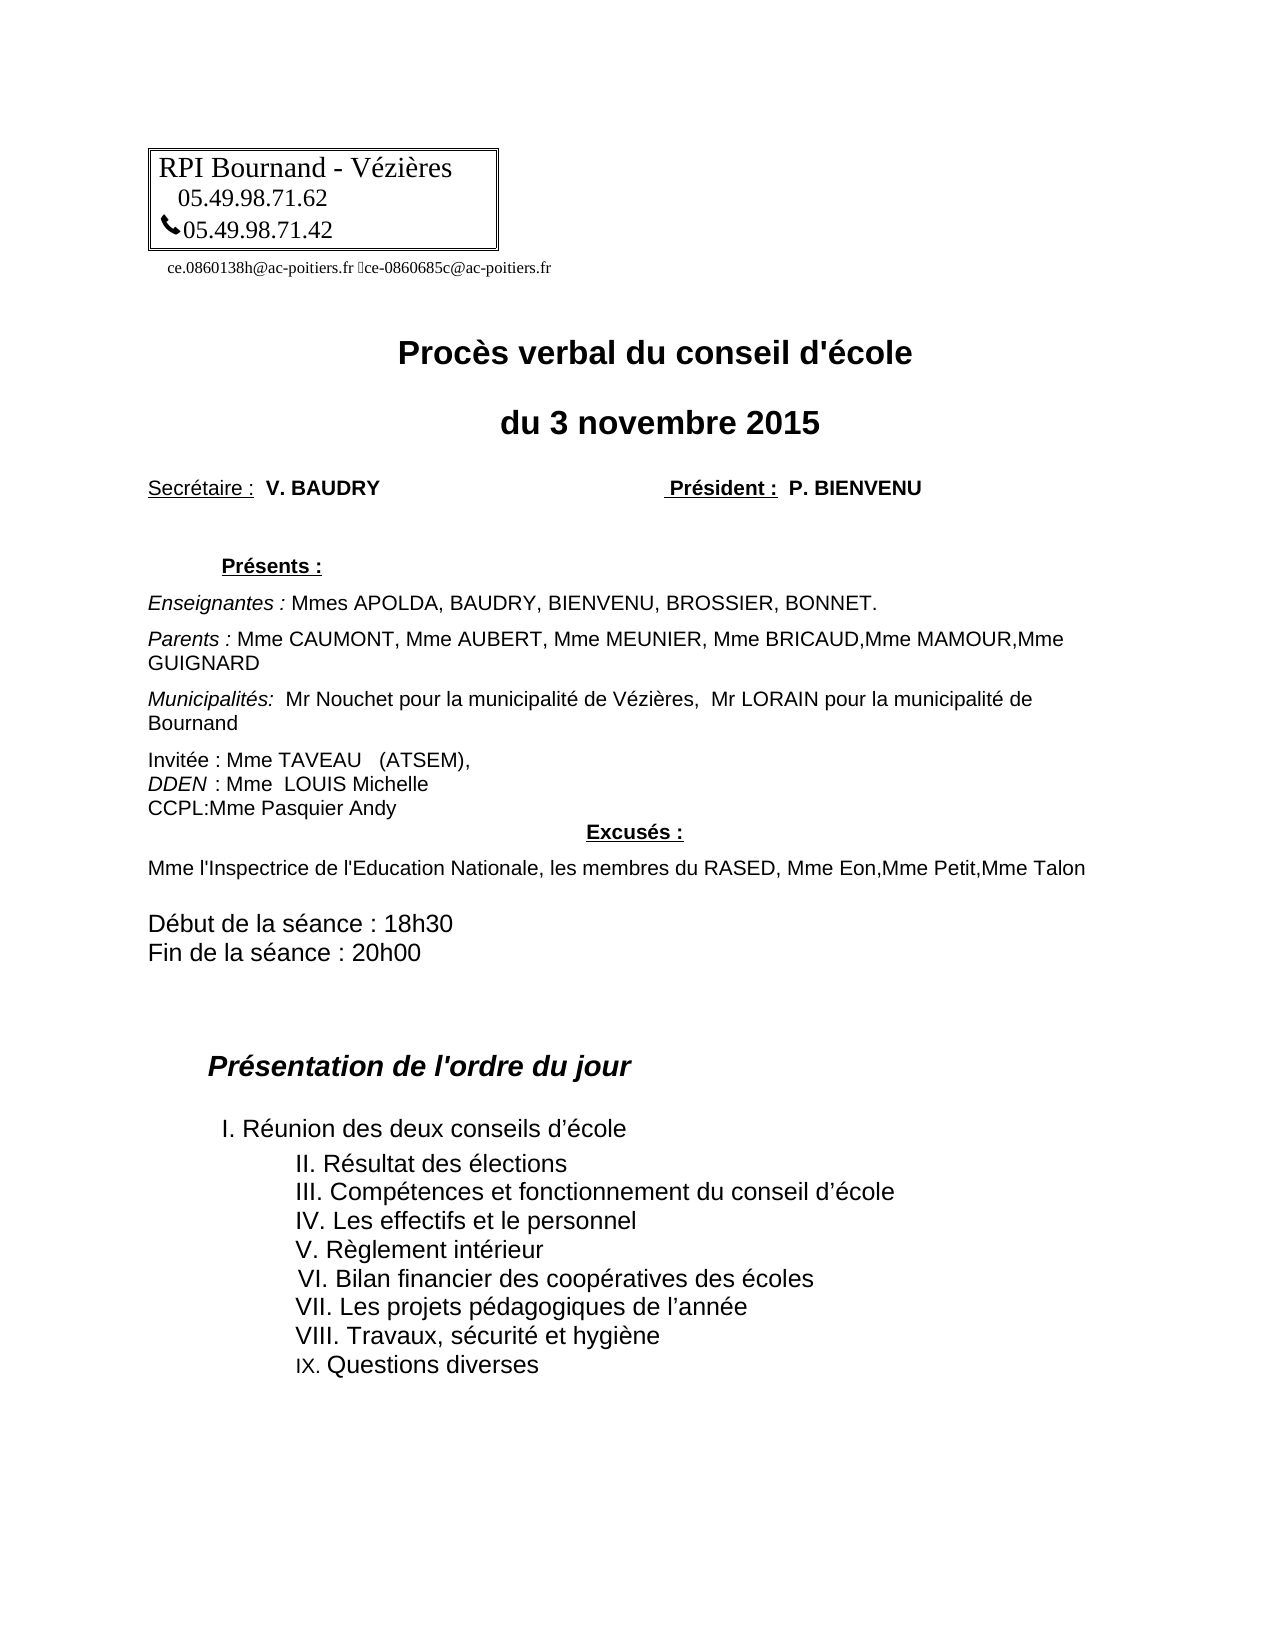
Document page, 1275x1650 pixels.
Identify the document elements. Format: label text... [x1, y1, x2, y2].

text Invitée : Mme TAVEAU (ATSEM), [148, 748, 1127, 772]
text CCPL:Mme Pasquier Andy [148, 796, 1127, 819]
text ce.0860138h@ac-poitiers.fr ce-0860685c@ac-poitiers.fr [148, 251, 1127, 279]
text 05.49.98.71.62 05.49.98.71.42 [151, 181, 496, 248]
text IX. Questions diverses [148, 1350, 1127, 1378]
subtitle Procès verbal du conseil d'école [148, 333, 1127, 372]
text Enseignantes : Mmes APOLDA, BAUDRY, BIENVENU, BROSSIER, BONNET. [148, 590, 1127, 614]
text Fin de la séance : 20h00 [148, 937, 1127, 966]
text Mme l'Inspectrice de l'Education Nationale, les membres du RASED, Mme Eon,Mme Petit,Mme Talon [148, 856, 1127, 880]
text DDEN : Mme LOUIS Michelle [148, 772, 1127, 796]
text VII. Les projets pédagogiques de l’année [221, 1292, 1127, 1321]
text Excusés : [148, 819, 1127, 843]
text V. Règlement intérieur [148, 1235, 1127, 1263]
subtitle RPI Bournand - Vézières [151, 151, 496, 181]
subtitle du 3 novembre 2015 [148, 403, 1127, 441]
subtitle Présentation de l'ordre du jour [148, 1049, 1127, 1082]
text Présents : [148, 554, 1127, 578]
text I. Réunion des deux conseils d’école [148, 1113, 1127, 1142]
text II. Résultat des élections [148, 1148, 1127, 1177]
text Début de la séance : 18h30 [148, 909, 1127, 937]
text III. Compétences et fonctionnement du conseil d’école [148, 1177, 1127, 1206]
text VI. Bilan financier des coopératives des écoles [298, 1263, 1127, 1292]
text Secrétaire : V. BAUDRY Président : P. BIENVENU [148, 476, 1127, 500]
text Municipalités: Mr Nouchet pour la municipalité de Vézières, Mr LORAIN pour la municipalité de Bournand [148, 687, 1127, 735]
text IV. Les effectifs et le personnel [148, 1206, 1127, 1235]
text Parents : Mme CAUMONT, Mme AUBERT, Mme MEUNIER, Mme BRICAUD,Mme MAMOUR,Mme GUIGNARD [148, 627, 1127, 675]
text VIII. Travaux, sécurité et hygiène [148, 1321, 1127, 1350]
